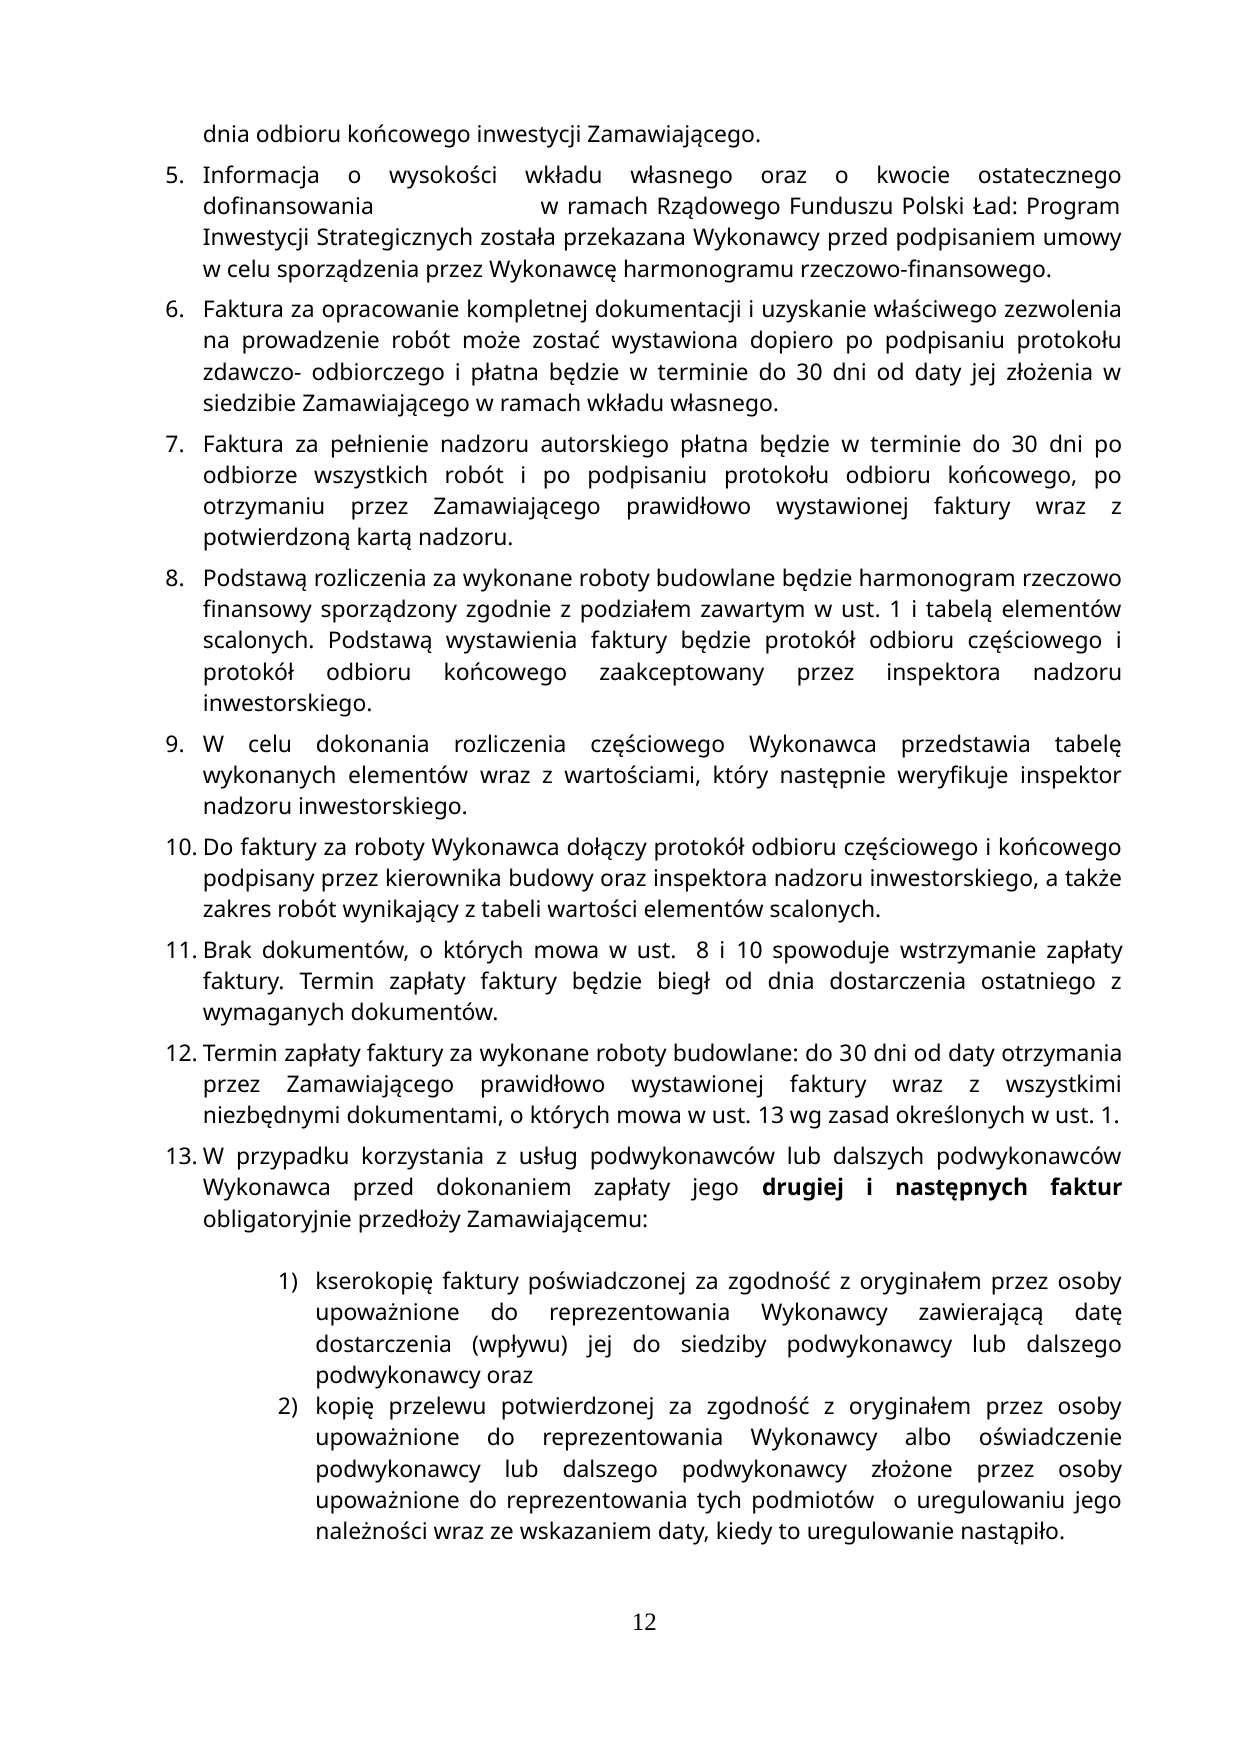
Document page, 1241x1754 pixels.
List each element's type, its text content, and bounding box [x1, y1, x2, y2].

list Brak dokumentów, o których mowa w ust. 8 i 10 spowoduje wstrzymanie zapłaty faktury. Termin zapłaty faktury będzie biegł od dnia dostarczenia ostatniego z wymaganych dokumentów. [165, 934, 1123, 1027]
list kserokopię faktury poświadczonej za zgodność z oryginałem przez osoby upoważnione do reprezentowania Wykonawcy zawierającą datę dostarczenia (wpływu) jej do siedziby podwykonawcy lub dalszego podwykonawcy oraz [278, 1265, 1123, 1390]
list Faktura za opracowanie kompletnej dokumentacji i uzyskanie właściwego zezwolenia na prowadzenie robót może zostać wystawiona dopiero po podpisaniu protokołu zdawczo- odbiorczego i płatna będzie w terminie do 30 dni od daty jej złożenia w siedzibie Zamawiającego w ramach wkładu własnego. [165, 293, 1123, 418]
list W celu dokonania rozliczenia częściowego Wykonawca przedstawia tabelę wykonanych elementów wraz z wartościami, który następnie weryfikuje inspektor nadzoru inwestorskiego. [165, 727, 1123, 821]
list dnia odbioru końcowego inwestycji Zamawiającego. [165, 118, 1123, 149]
list Do faktury za roboty Wykonawca dołączy protokół odbioru częściowego i końcowego podpisany przez kierownika budowy oraz inspektora nadzoru inwestorskiego, a także zakres robót wynikający z tabeli wartości elementów scalonych. [165, 831, 1123, 924]
list kopię przelewu potwierdzonej za zgodność z oryginałem przez osoby upoważnione do reprezentowania Wykonawcy albo oświadczenie podwykonawcy lub dalszego podwykonawcy złożone przez osoby upoważnione do reprezentowania tych podmiotów o uregulowaniu jego należności wraz ze wskazaniem daty, kiedy to uregulowanie nastąpiło. [278, 1390, 1123, 1546]
list Informacja o wysokości wkładu własnego oraz o kwocie ostatecznego dofinansowania w ramach Rządowego Funduszu Polski Ład: Program Inwestycji Strategicznych została przekazana Wykonawcy przed podpisaniem umowy w celu sporządzenia przez Wykonawcę harmonogramu rzeczowo-finansowego. [165, 159, 1123, 284]
list Faktura za pełnienie nadzoru autorskiego płatna będzie w terminie do 30 dni po odbiorze wszystkich robót i po podpisaniu protokołu odbioru końcowego, po otrzymaniu przez Zamawiającego prawidłowo wystawionej faktury wraz z potwierdzoną kartą nadzoru. [165, 427, 1123, 552]
list Podstawą rozliczenia za wykonane roboty budowlane będzie harmonogram rzeczowo finansowy sporządzony zgodnie z podziałem zawartym w ust. 1 i tabelą elementów scalonych. Podstawą wystawienia faktury będzie protokół odbioru częściowego i protokół odbioru końcowego zaakceptowany przez inspektora nadzoru inwestorskiego. [165, 562, 1123, 718]
list W przypadku korzystania z usług podwykonawców lub dalszych podwykonawców Wykonawca przed dokonaniem zapłaty jego drugiej i następnych faktur obligatoryjnie przedłoży Zamawiającemu: [165, 1140, 1123, 1234]
list Termin zapłaty faktury za wykonane roboty budowlane: do 30 dni od daty otrzymania przez Zamawiającego prawidłowo wystawionej faktury wraz z wszystkimi niezbędnymi dokumentami, o których mowa w ust. 13 wg zasad określonych w ust. 1. [165, 1037, 1123, 1131]
